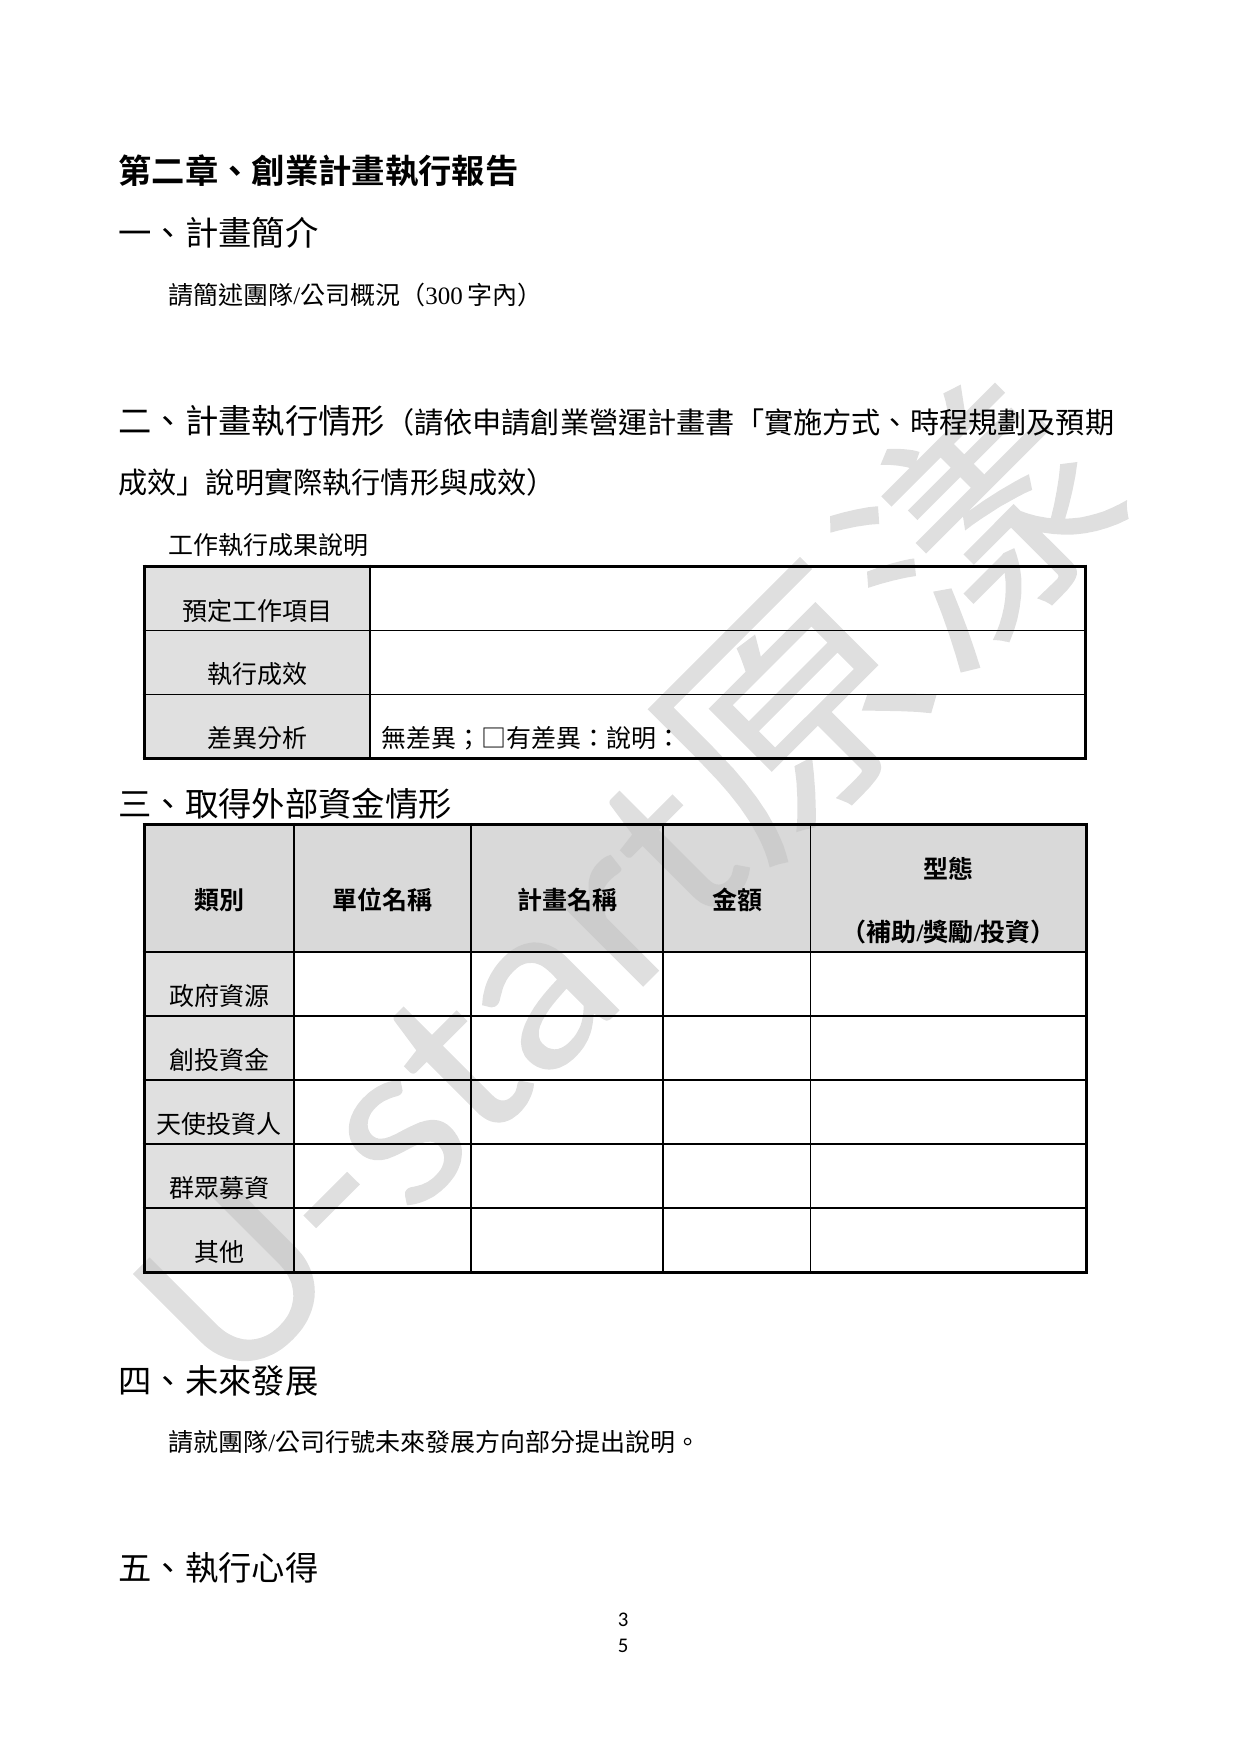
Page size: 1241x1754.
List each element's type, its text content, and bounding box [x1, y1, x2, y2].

table_cell 差異分析 [146, 695, 369, 757]
table_cell [371, 631, 724, 694]
text 第二章、創業計畫執行報告 [118, 127, 1122, 189]
text [1044, 523, 1122, 564]
table_cell 無差異；□有差異：說明： [371, 695, 694, 757]
table_cell [444, 1017, 470, 1071]
text [1066, 502, 1121, 518]
table_cell [368, 1081, 470, 1143]
table_cell 無差異；□有差異：說明： [788, 727, 848, 757]
table_cell [664, 1017, 810, 1079]
table_cell [798, 654, 852, 694]
table_cell [295, 1209, 470, 1271]
table_cell 創投資金 [146, 1017, 293, 1079]
table_header 型態 （補助/獎勵/投資） [811, 826, 1085, 951]
text 二、計畫執行情形（請依申請創業營運計畫書「實施方式、時程規劃及預期成效」說明實際執行情形與成效） [118, 377, 1122, 502]
table_cell [846, 631, 1084, 694]
table_cell [295, 1145, 470, 1207]
table_cell 執行成效 [146, 631, 369, 694]
table_cell [811, 1209, 1085, 1271]
table_cell [472, 1017, 662, 1079]
table_cell [811, 1081, 1085, 1143]
table_cell [295, 1017, 442, 1079]
table_header [1015, 568, 1084, 630]
table_cell [664, 1209, 810, 1271]
table_cell 天使投資人 [146, 1081, 293, 1143]
table_cell [295, 1081, 388, 1143]
table_cell [689, 631, 785, 694]
text 請就團隊/公司行號未來發展方向部分提出說明。 [118, 1399, 1122, 1462]
table_cell 無差異；□有差異：說明： [675, 695, 755, 757]
table_cell [295, 953, 470, 1015]
table_cell [472, 1145, 662, 1207]
table_header 預定工作項目 [146, 568, 369, 630]
table_header 計畫名稱 [472, 826, 662, 951]
table_cell 無差異；□有差異：說明： [760, 695, 826, 746]
text 一、計畫簡介 [118, 189, 1122, 252]
table_cell [811, 1145, 1085, 1207]
table_cell [664, 953, 810, 1015]
table_cell 群眾募資 [146, 1145, 293, 1207]
table_cell 其他 [146, 1209, 284, 1271]
table_cell [811, 953, 1085, 1015]
table_cell 政府資源 [146, 953, 293, 1015]
table_header 單位名稱 [295, 826, 470, 951]
table_cell [811, 1017, 1085, 1079]
text [813, 760, 1122, 823]
text 工作執行成果說明 [118, 502, 1054, 564]
table_cell [259, 1209, 293, 1243]
table_cell [416, 1017, 448, 1033]
table_cell [745, 631, 826, 694]
text 三、取得外部資金情形 [118, 760, 749, 823]
table_cell [480, 1081, 518, 1100]
table_cell [472, 953, 556, 1015]
table_cell [664, 1081, 810, 1143]
table_cell [664, 1145, 810, 1207]
table_cell [539, 1017, 582, 1049]
table_header [371, 568, 787, 630]
text 四、未來發展 [118, 1337, 1122, 1399]
table_cell [472, 1081, 662, 1143]
table_cell [547, 990, 583, 1015]
text [727, 760, 804, 823]
table_header 類別 [146, 826, 293, 951]
text 請簡述團隊/公司概況（300字內） [118, 252, 1122, 314]
table_cell 無差異；□有差異：說明： [833, 695, 1084, 757]
table_header 金額 [664, 826, 810, 951]
table_cell 無差異；□有差異：說明： [734, 695, 774, 720]
text 五、執行心得 [118, 1524, 1122, 1587]
table_header [753, 568, 1005, 630]
table_cell [563, 953, 662, 1015]
table_cell [472, 1209, 662, 1271]
